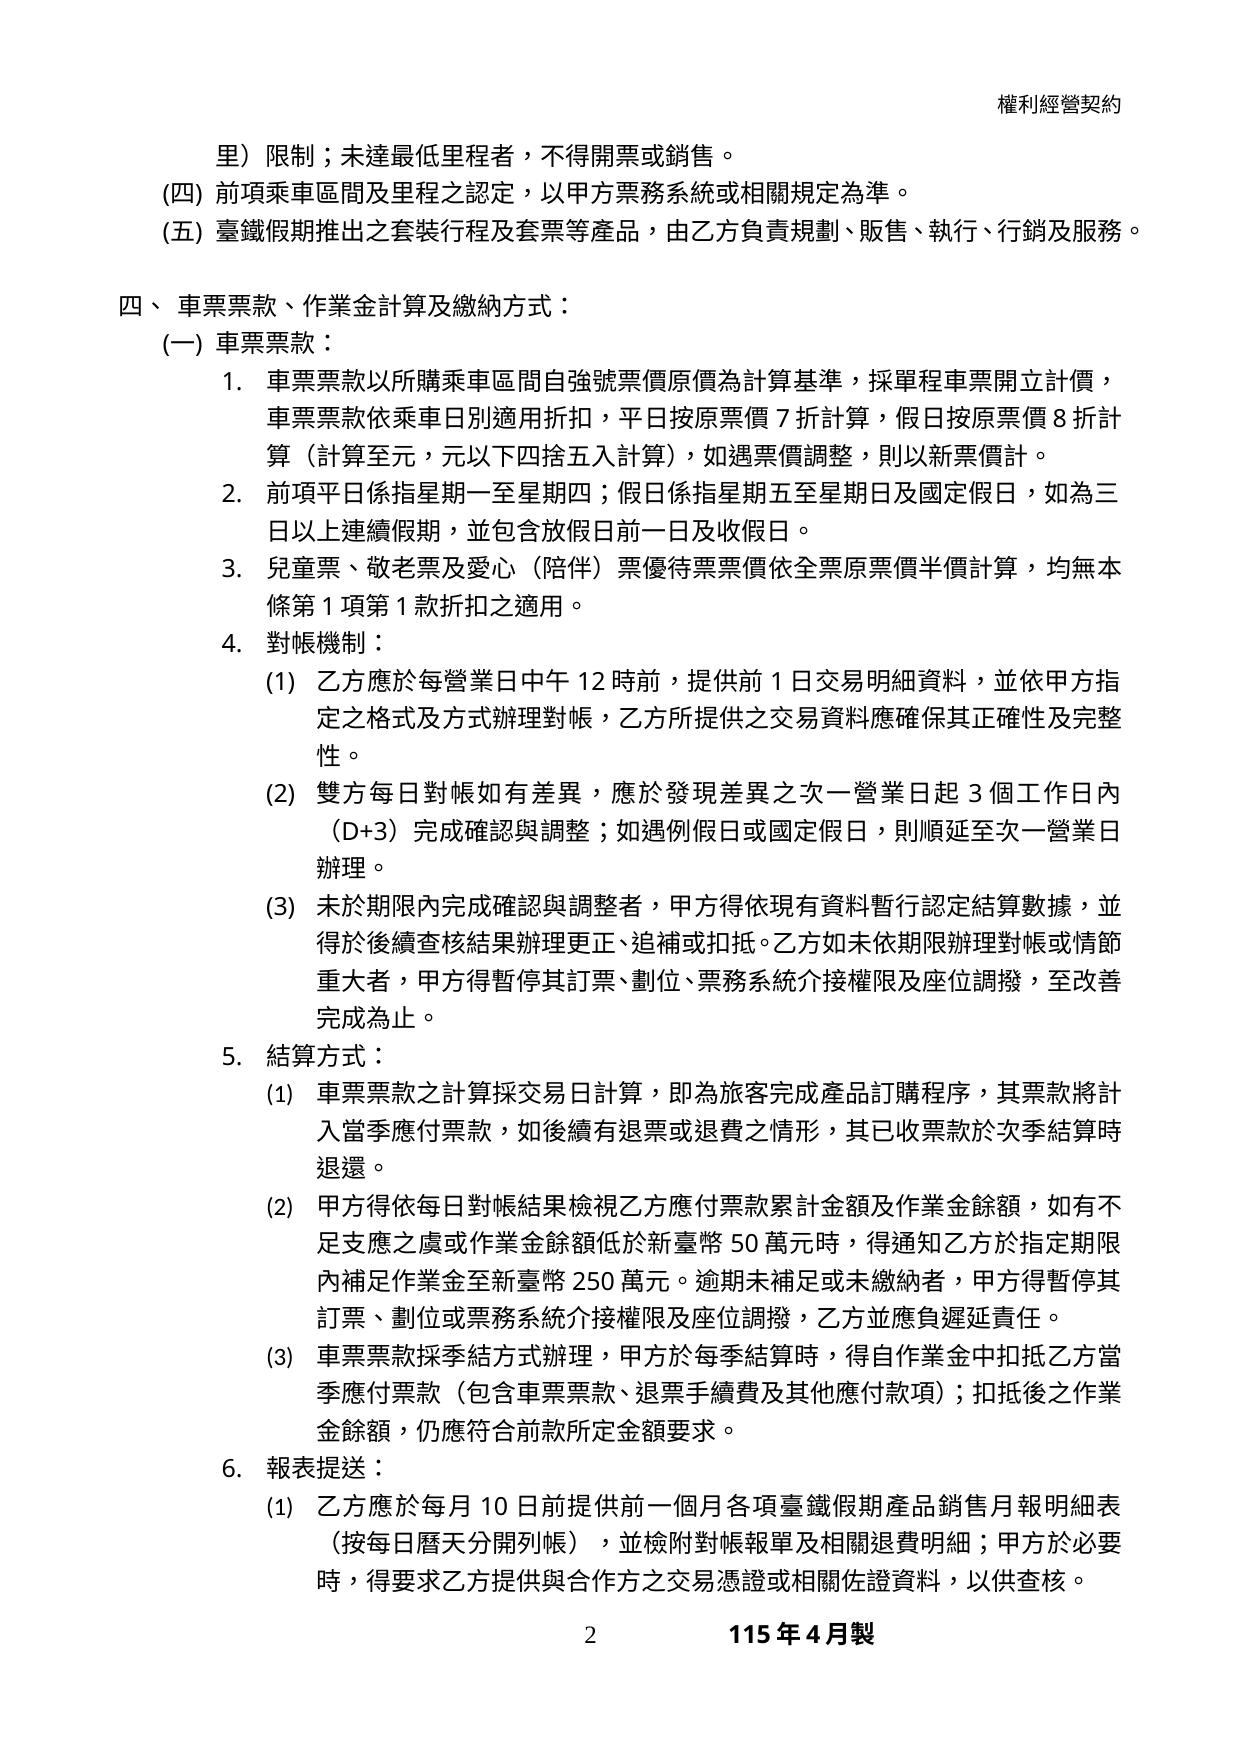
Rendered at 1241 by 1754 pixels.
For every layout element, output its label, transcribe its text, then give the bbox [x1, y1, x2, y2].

list 兒童票、敬老票及愛心（陪伴）票優待票票價依全票原票價半價計算，均無本條第1項第1款折扣之適用。 [221, 548, 1122, 623]
list 雙方每日對帳如有差異，應於發現差異之次一營業日起3個工作日內（D+3）完成確認與調整；如遇例假日或國定假日，則順延至次一營業日辦理。 [266, 773, 1122, 885]
list 乙方應於每月10日前提供前一個月各項臺鐵假期產品銷售月報明細表（按每日曆天分開列帳），並檢附對帳報單及相關退費明細；甲方於必要時，得要求乙方提供與合作方之交易憑證或相關佐證資料，以供查核。 [266, 1485, 1122, 1598]
list 前項平日係指星期一至星期四；假日係指星期五至星期日及國定假日，如為三日以上連續假期，並包含放假日前一日及收假日。 [221, 473, 1122, 548]
list 前項乘車區間及里程之認定，以甲方票務系統或相關規定為準。 [162, 173, 1122, 210]
list 未於期限內完成確認與調整者，甲方得依現有資料暫行認定結算數據，並得於後續查核結果辦理更正、追補或扣抵。乙方如未依期限辦理對帳或情節重大者，甲方得暫停其訂票、劃位、票務系統介接權限及座位調撥，至改善完成為止。 [266, 885, 1122, 1035]
list 對帳機制： [221, 623, 1122, 660]
list 結算方式： [221, 1035, 1122, 1073]
list 乙方應於每營業日中午12時前，提供前1日交易明細資料，並依甲方指定之格式及方式辦理對帳，乙方所提供之交易資料應確保其正確性及完整性。 [266, 660, 1122, 773]
list 甲方得依每日對帳結果檢視乙方應付票款累計金額及作業金餘額，如有不足支應之虞或作業金餘額低於新臺幣50萬元時，得通知乙方於指定期限內補足作業金至新臺幣250萬元。逾期未補足或未繳納者，甲方得暫停其訂票、劃位或票務系統介接權限及座位調撥，乙方並應負遲延責任。 [266, 1185, 1122, 1335]
list 車票票款採季結方式辦理，甲方於每季結算時，得自作業金中扣抵乙方當季應付票款（包含車票票款、退票手續費及其他應付款項）；扣抵後之作業金餘額，仍應符合前款所定金額要求。 [266, 1335, 1122, 1448]
list 車票票款之計算採交易日計算，即為旅客完成產品訂購程序，其票款將計入當季應付票款，如後續有退票或退費之情形，其已收票款於次季結算時退還。 [266, 1073, 1122, 1185]
list 車票票款、作業金計算及繳納方式： [118, 285, 1122, 323]
list 里）限制；未達最低里程者，不得開票或銷售。 [162, 135, 1122, 173]
list 車票票款以所購乘車區間自強號票價原價為計算基準，採單程車票開立計價，車票票款依乘車日別適用折扣，平日按原票價7折計算，假日按原票價8折計算（計算至元，元以下四捨五入計算），如遇票價調整，則以新票價計。 [221, 360, 1122, 473]
list 報表提送： [221, 1448, 1122, 1485]
list 車票票款： [162, 323, 1122, 360]
list 臺鐵假期推出之套裝行程及套票等產品，由乙方負責規劃、販售、執行、行銷及服務。 [162, 210, 1122, 285]
